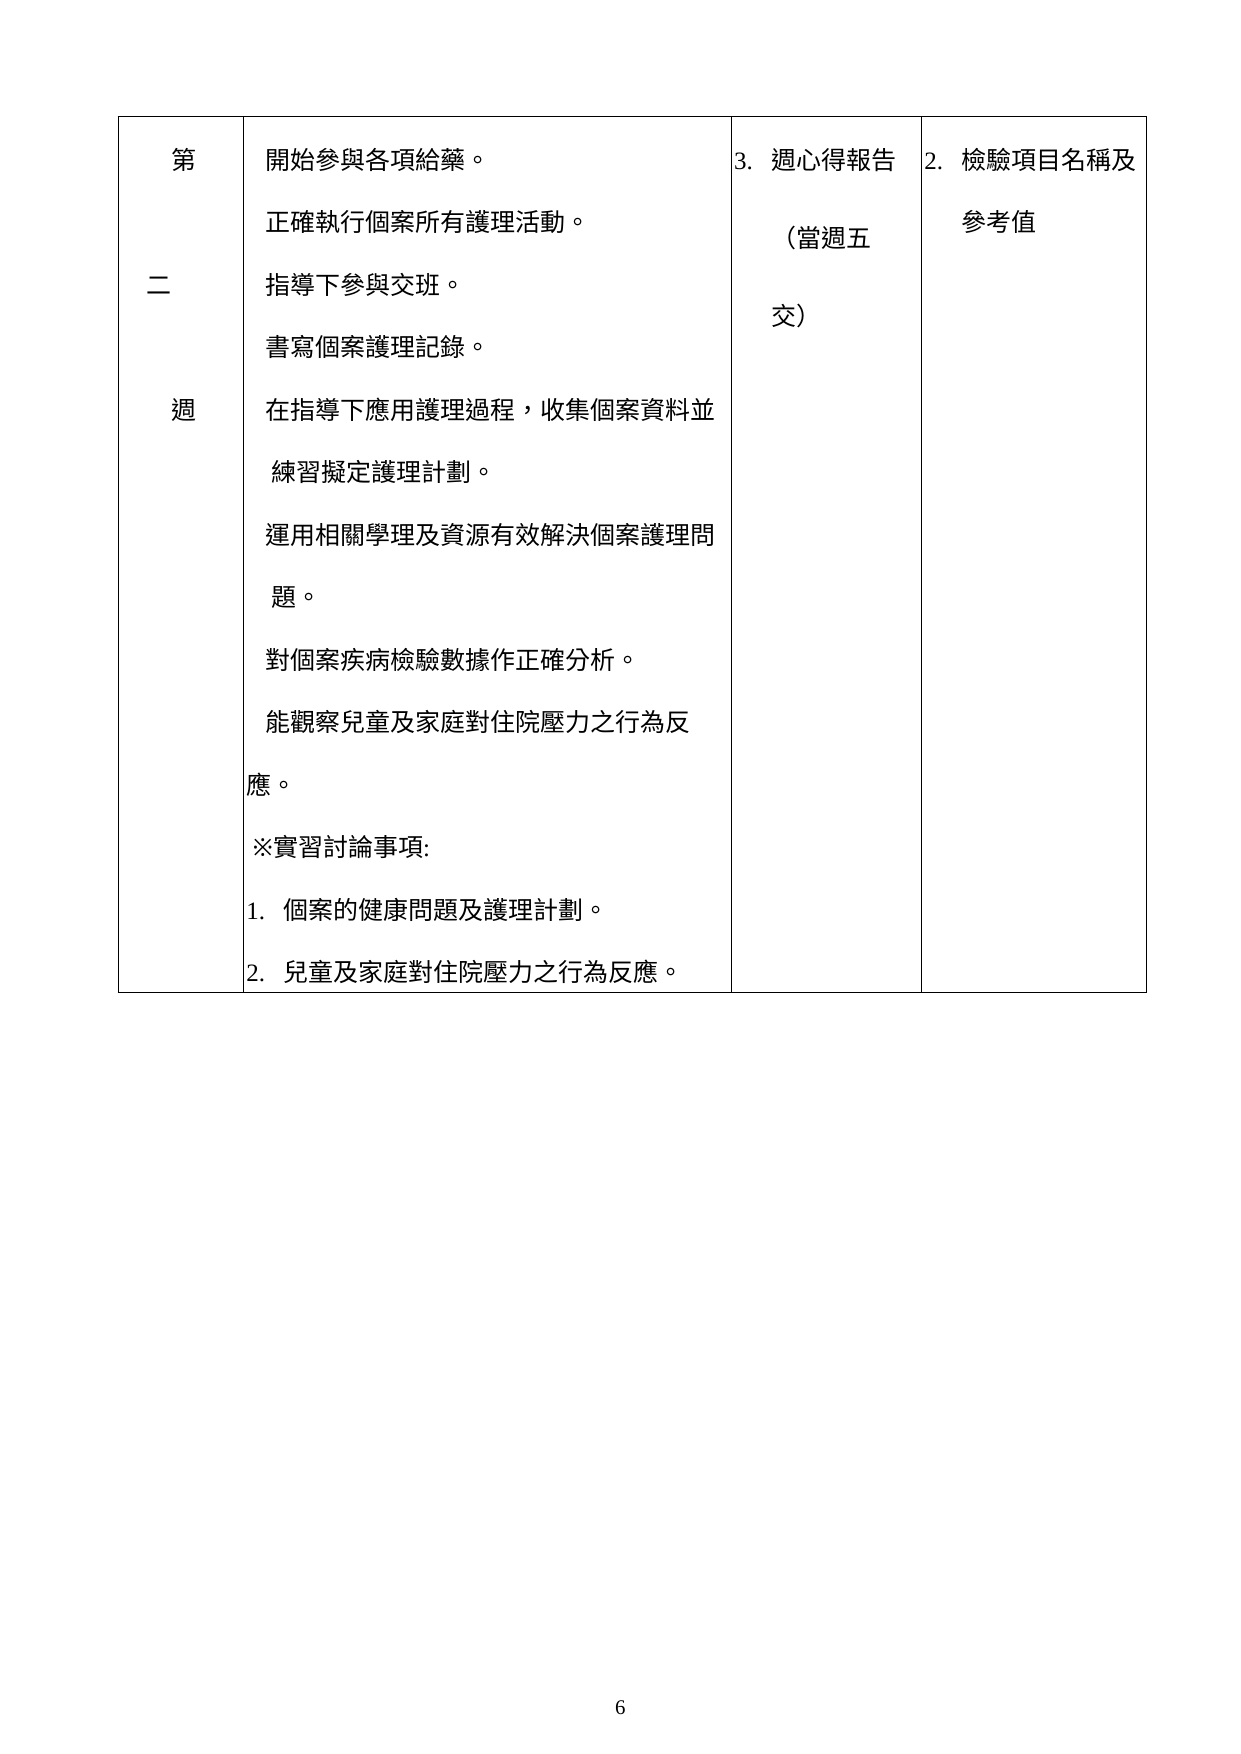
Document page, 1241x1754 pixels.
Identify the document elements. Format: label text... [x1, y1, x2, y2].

table_cell 第 二 週 [119, 117, 243, 992]
table_cell 開始參與各項給藥。 正確執行個案所有護理活動。 指導下參與交班。 書寫個案護理記錄。 在指導下應用護理過程，收集個案資料並練習擬定護理計劃。 運用相關學理及資源有效解決個案護理問題。 對個案疾病檢驗數據作正確分析。 能觀察兒童及家庭對住院壓力之行為反應。 ※實習討論事項: 個案的健康問題及護理計劃。 兒童及家庭對住院壓力之行為反應。 [244, 117, 731, 992]
table_cell 讀書報告 藥卡 週心得報告（當週五交） [732, 117, 921, 992]
table_cell 測驗項目： 兒科常用藥物 檢驗項目名稱及參考值 [922, 117, 1146, 992]
